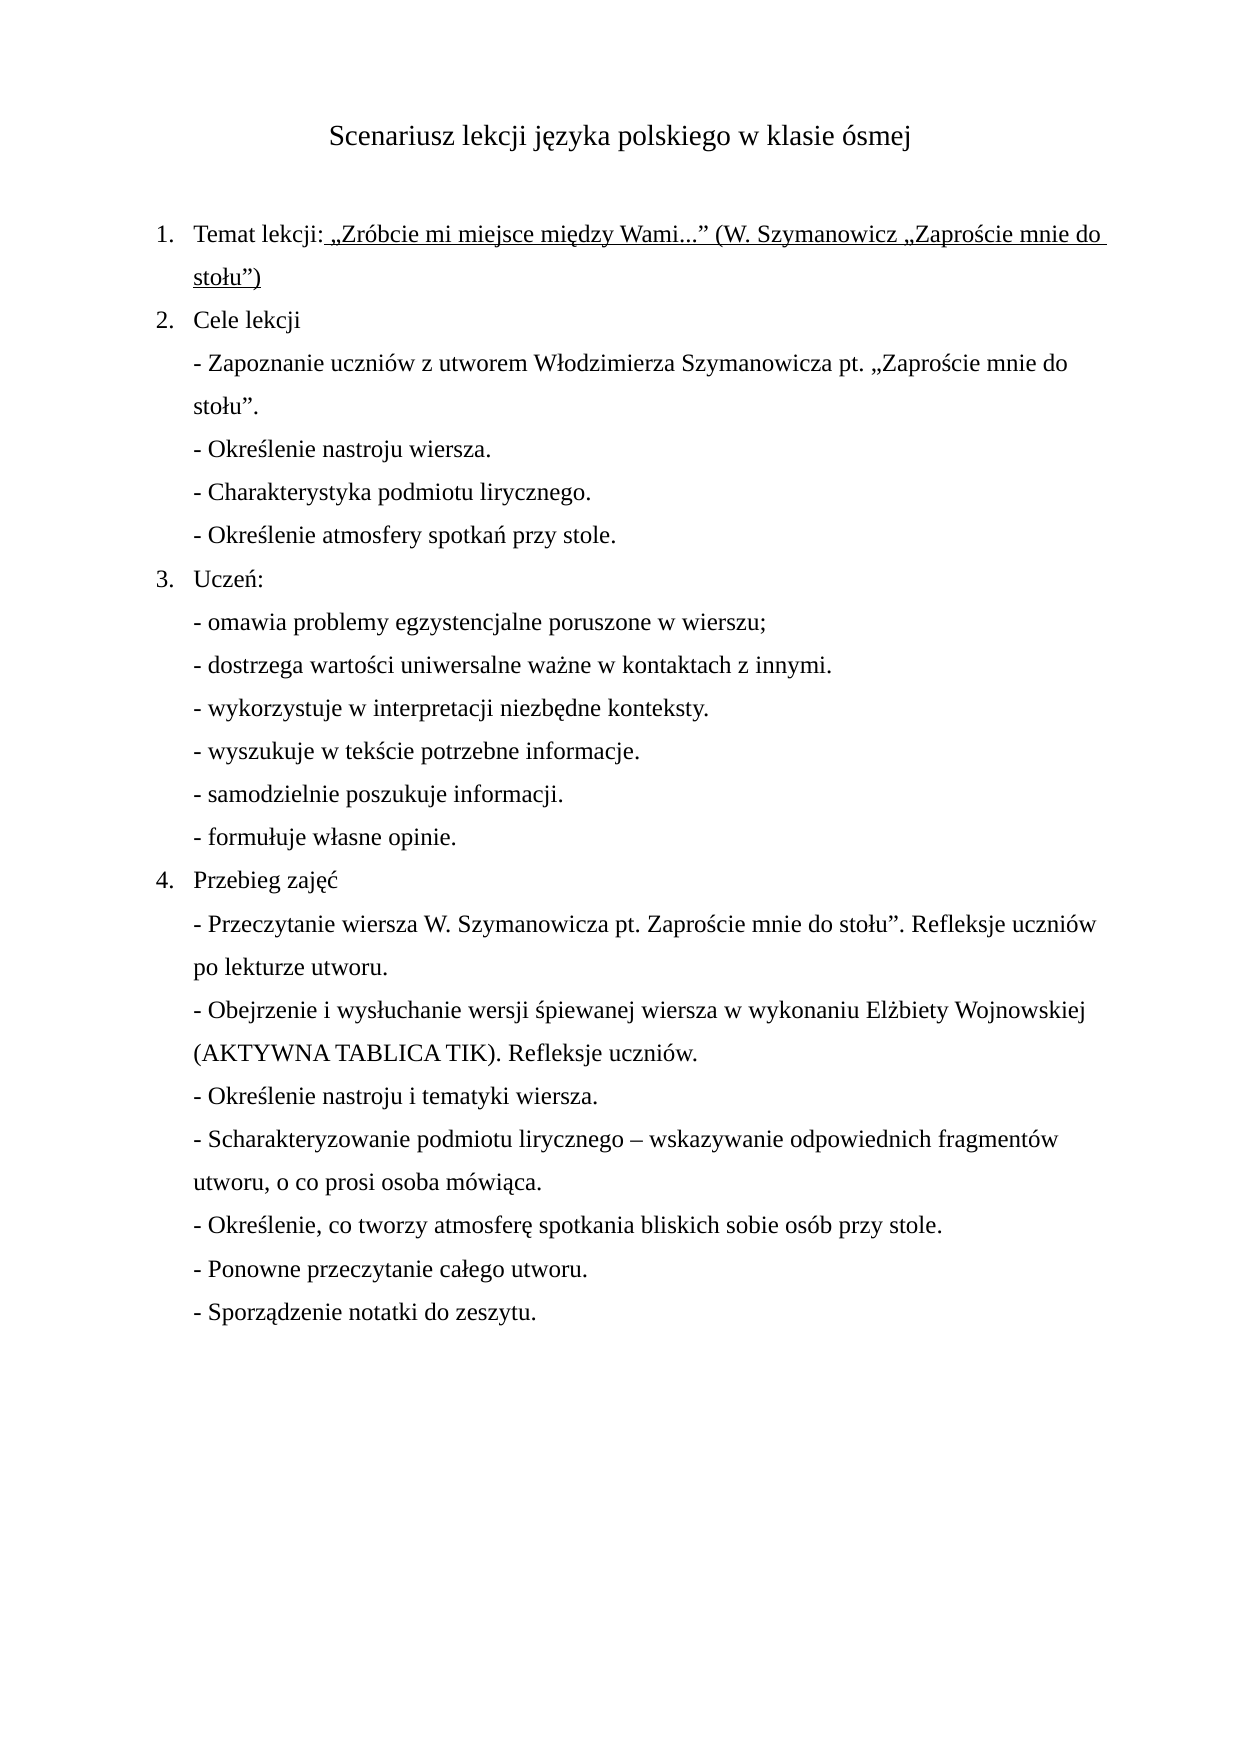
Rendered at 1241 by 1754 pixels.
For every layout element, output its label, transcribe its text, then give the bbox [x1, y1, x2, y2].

list - Określenie, co tworzy atmosferę spotkania bliskich sobie osób przy stole. [156, 1211, 1122, 1239]
list - Charakterystyka podmiotu lirycznego. [156, 477, 1122, 506]
list - wyszukuje w tekście potrzebne informacje. [156, 736, 1122, 765]
list - Zapoznanie uczniów z utworem Włodzimierza Szymanowicza pt. „Zaproście mnie do stołu”. [156, 348, 1122, 420]
list - dostrzega wartości uniwersalne ważne w kontaktach z innymi. [156, 650, 1122, 679]
list - Określenie atmosfery spotkań przy stole. [156, 521, 1122, 549]
list Cele lekcji [156, 305, 1122, 334]
list Przebieg zajęć [156, 866, 1122, 894]
list - Określenie nastroju wiersza. [156, 434, 1122, 463]
list Uczeń: [156, 564, 1122, 592]
list - Obejrzenie i wysłuchanie wersji śpiewanej wiersza w wykonaniu Elżbiety Wojnowskiej (AKTYWNA TABLICA TIK). Refleksje uczniów. [156, 995, 1122, 1067]
list Temat lekcji: „Zróbcie mi miejsce między Wami...” (W. Szymanowicz „Zaproście mnie do stołu”) [156, 219, 1122, 291]
list - samodzielnie poszukuje informacji. [156, 779, 1122, 808]
list - Przeczytanie wiersza W. Szymanowicza pt. Zaproście mnie do stołu”. Refleksje uczniów po lekturze utworu. [156, 909, 1122, 981]
list - Sporządzenie notatki do zeszytu. [156, 1297, 1122, 1326]
list - wykorzystuje w interpretacji niezbędne konteksty. [156, 693, 1122, 722]
text Scenariusz lekcji języka polskiego w klasie ósmej [118, 118, 1122, 152]
list - Określenie nastroju i tematyki wiersza. [156, 1081, 1122, 1110]
list - formułuje własne opinie. [156, 822, 1122, 851]
list - Ponowne przeczytanie całego utworu. [156, 1254, 1122, 1282]
list - Scharakteryzowanie podmiotu lirycznego – wskazywanie odpowiednich fragmentów utworu, o co prosi osoba mówiąca. [156, 1124, 1122, 1196]
list - omawia problemy egzystencjalne poruszone w wierszu; [156, 607, 1122, 636]
